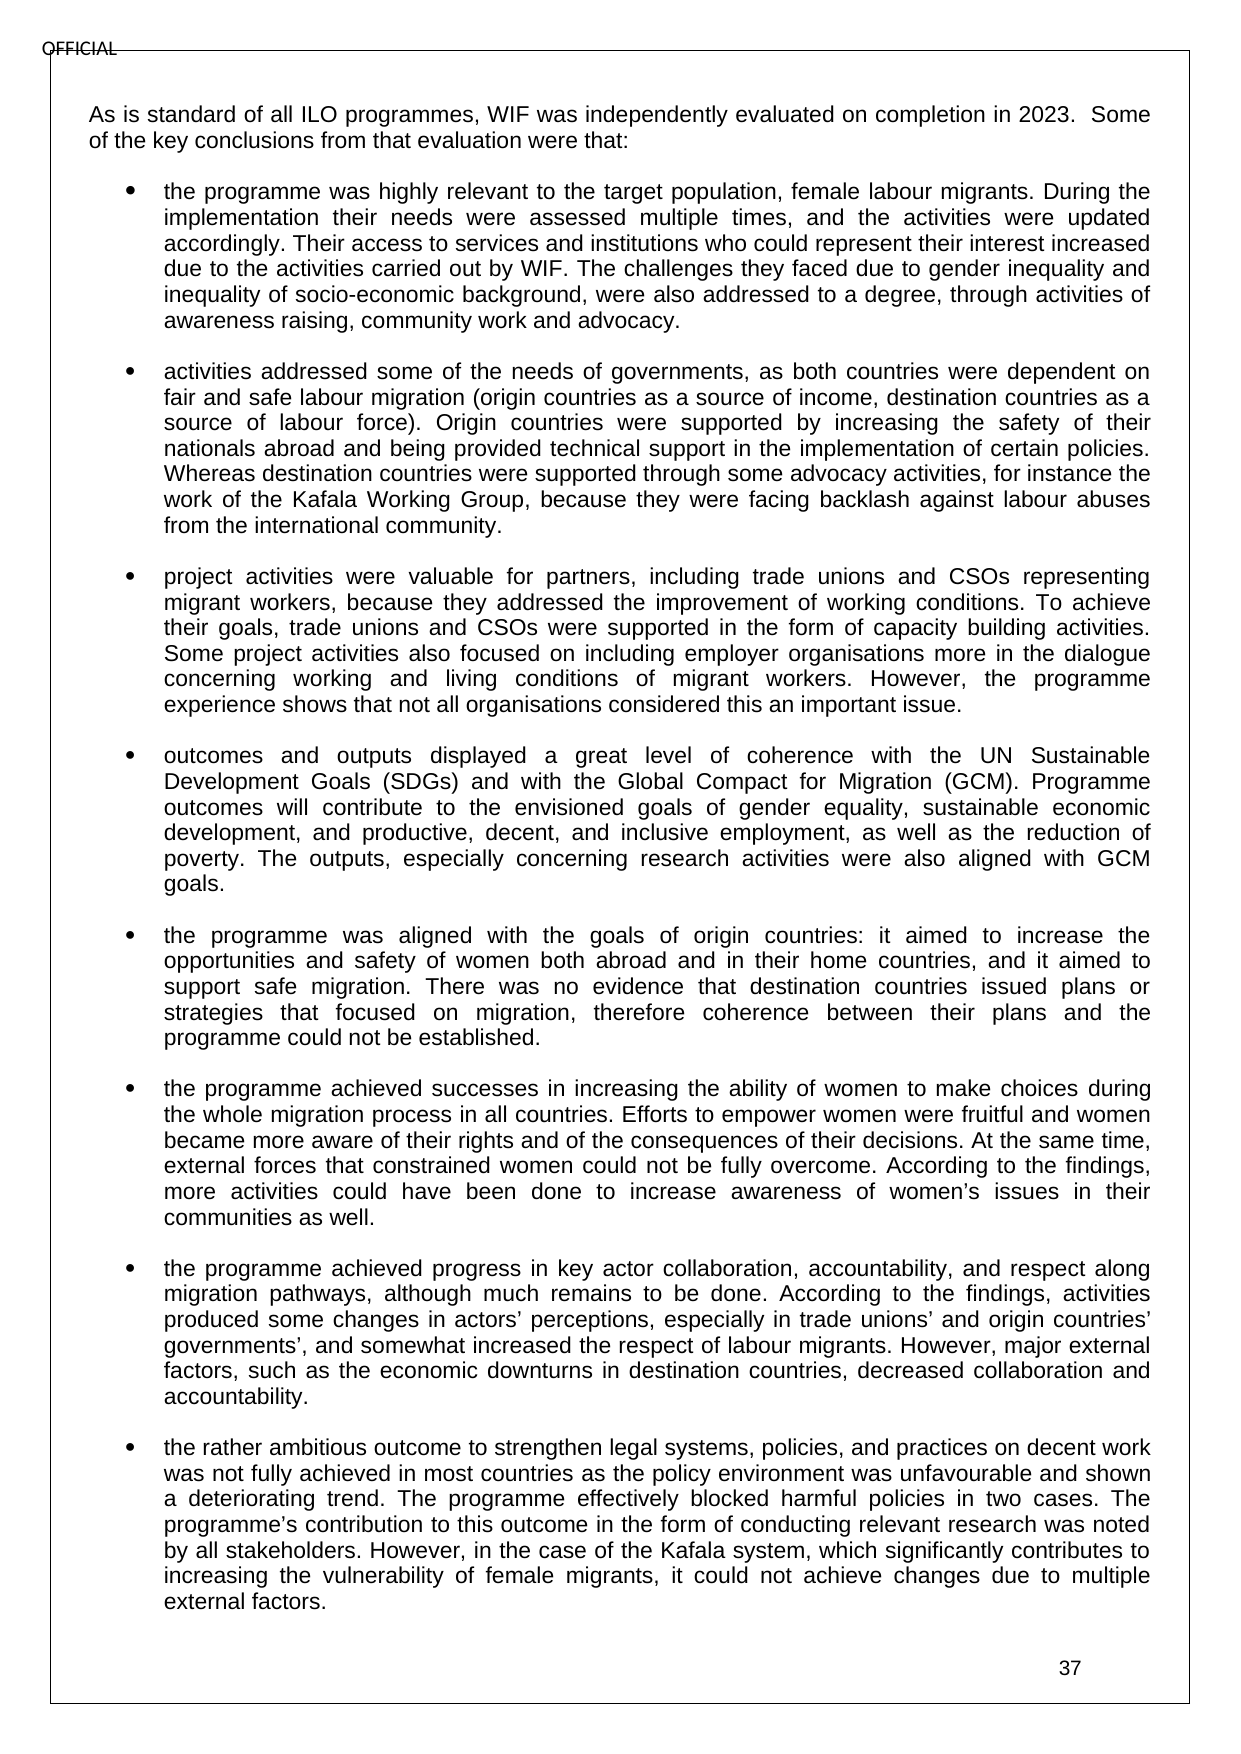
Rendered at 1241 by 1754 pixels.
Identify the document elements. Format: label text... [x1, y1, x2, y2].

list activities addressed some of the needs of governments, as both countries were dependent on fair and safe labour migration (origin countries as a source of income, destination countries as a source of labour force). Origin countries were supported by increasing the safety of their nationals abroad and being provided technical support in the implementation of certain policies. Whereas destination countries were supported through some advocacy activities, for instance the work of the Kafala Working Group, because they were facing backlash against labour abuses from the international community. [126, 358, 1152, 538]
list project activities were valuable for partners, including trade unions and CSOs representing migrant workers, because they addressed the improvement of working conditions. To achieve their goals, trade unions and CSOs were supported in the form of capacity building activities. Some project activities also focused on including employer organisations more in the dialogue concerning working and living conditions of migrant workers. However, the programme experience shows that not all organisations considered this an important issue. [126, 563, 1152, 717]
list the rather ambitious outcome to strengthen legal systems, policies, and practices on decent work was not fully achieved in most countries as the policy environment was unfavourable and shown a deteriorating trend. The programme effectively blocked harmful policies in two cases. The programme’s contribution to this outcome in the form of conducting relevant research was noted by all stakeholders. However, in the case of the Kafala system, which significantly contributes to increasing the vulnerability of female migrants, it could not achieve changes due to multiple external factors. [126, 1435, 1152, 1614]
list outcomes and outputs displayed a great level of coherence with the UN Sustainable Development Goals (SDGs) and with the Global Compact for Migration (GCM). Programme outcomes will contribute to the envisioned goals of gender equality, sustainable economic development, and productive, decent, and inclusive employment, as well as the reduction of poverty. The outputs, especially concerning research activities were also aligned with GCM goals. [126, 743, 1152, 897]
text As is standard of all ILO programmes, WIF was independently evaluated on completion in 2023. Some of the key conclusions from that evaluation were that: [89, 102, 1152, 153]
list the programme achieved successes in increasing the ability of women to make choices during the whole migration process in all countries. Efforts to empower women were fruitful and women became more aware of their rights and of the consequences of their decisions. At the same time, external forces that constrained women could not be fully overcome. According to the findings, more activities could have been done to increase awareness of women’s issues in their communities as well. [126, 1076, 1152, 1230]
list the programme was highly relevant to the target population, female labour migrants. During the implementation their needs were assessed multiple times, and the activities were updated accordingly. Their access to services and institutions who could represent their interest increased due to the activities carried out by WIF. The challenges they faced due to gender inequality and inequality of socio-economic background, were also addressed to a degree, through activities of awareness raising, community work and advocacy. [126, 179, 1152, 333]
list the programme achieved progress in key actor collaboration, accountability, and respect along migration pathways, although much remains to be done. According to the findings, activities produced some changes in actors’ perceptions, especially in trade unions’ and origin countries’ governments’, and somewhat increased the respect of labour migrants. However, major external factors, such as the economic downturns in destination countries, decreased collaboration and accountability. [126, 1255, 1152, 1409]
list the programme was aligned with the goals of origin countries: it aimed to increase the opportunities and safety of women both abroad and in their home countries, and it aimed to support safe migration. There was no evidence that destination countries issued plans or strategies that focused on migration, therefore coherence between their plans and the programme could not be established. [126, 922, 1152, 1050]
